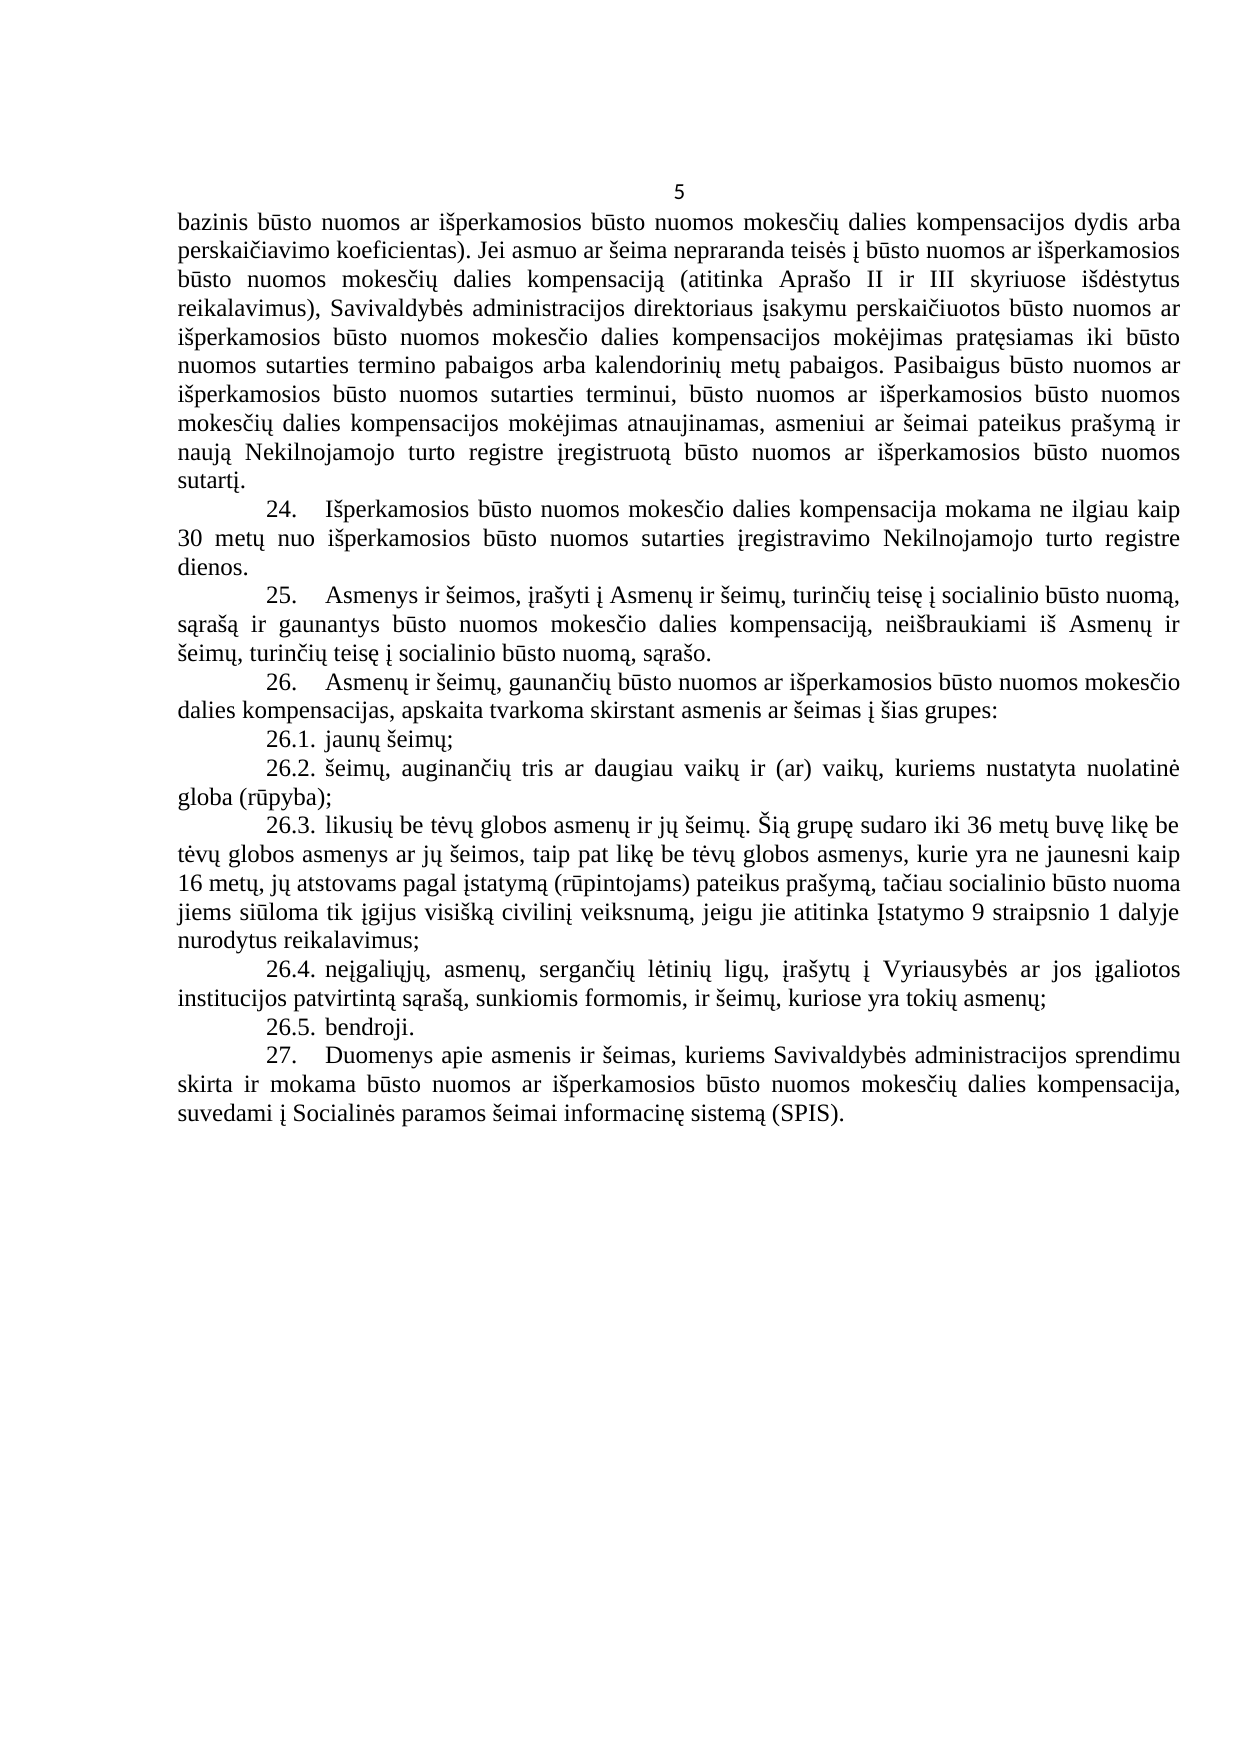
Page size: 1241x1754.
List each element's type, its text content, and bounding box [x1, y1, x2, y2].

text 25. Asmenys ir šeimos, įrašyti į Asmenų ir šeimų, turinčių teisę į socialinio būsto nuomą, sąrašą ir gaunantys būsto nuomos mokesčio dalies kompensaciją, neišbraukiami iš Asmenų ir šeimų, turinčių teisę į socialinio būsto nuomą, sąrašo. [177, 580, 1181, 667]
text 26.4. neįgaliųjų, asmenų, sergančių lėtinių ligų, įrašytų į Vyriausybės ar jos įgaliotos institucijos patvirtintą sąrašą, sunkiomis formomis, ir šeimų, kuriose yra tokių asmenų; [177, 954, 1181, 1012]
text 26.2. šeimų, auginančių tris ar daugiau vaikų ir (ar) vaikų, kuriems nustatyta nuolatinė globa (rūpyba); [177, 753, 1181, 810]
text 27. Duomenys apie asmenis ir šeimas, kuriems Savivaldybės administracijos sprendimu skirta ir mokama būsto nuomos ar išperkamosios būsto nuomos mokesčių dalies kompensacija, suvedami į Socialinės paramos šeimai informacinę sistemą (SPIS). [177, 1040, 1181, 1127]
text 26.3. likusių be tėvų globos asmenų ir jų šeimų. Šią grupę sudaro iki 36 metų buvę likę be tėvų globos asmenys ar jų šeimos, taip pat likę be tėvų globos asmenys, kurie yra ne jaunesni kaip 16 metų, jų atstovams pagal įstatymą (rūpintojams) pateikus prašymą, tačiau socialinio būsto nuoma jiems siūloma tik įgijus visišką civilinį veiksnumą, jeigu jie atitinka Įstatymo 9 straipsnio 1 dalyje nurodytus reikalavimus; [177, 810, 1181, 954]
text 24. Išperkamosios būsto nuomos mokesčio dalies kompensacija mokama ne ilgiau kaip 30 metų nuo išperkamosios būsto nuomos sutarties įregistravimo Nekilnojamojo turto registre dienos. [177, 494, 1181, 580]
text 26. Asmenų ir šeimų, gaunančių būsto nuomos ar išperkamosios būsto nuomos mokesčio dalies kompensacijas, apskaita tvarkoma skirstant asmenis ar šeimas į šias grupes: [177, 667, 1181, 724]
text bazinis būsto nuomos ar išperkamosios būsto nuomos mokesčių dalies kompensacijos dydis arba perskaičiavimo koeficientas). Jei asmuo ar šeima nepraranda teisės į būsto nuomos ar išperkamosios būsto nuomos mokesčių dalies kompensaciją (atitinka Aprašo II ir III skyriuose išdėstytus reikalavimus), Savivaldybės administracijos direktoriaus įsakymu perskaičiuotos būsto nuomos ar išperkamosios būsto nuomos mokesčio dalies kompensacijos mokėjimas pratęsiamas iki būsto nuomos sutarties termino pabaigos arba kalendorinių metų pabaigos. Pasibaigus būsto nuomos ar išperkamosios būsto nuomos sutarties terminui, būsto nuomos ar išperkamosios būsto nuomos mokesčių dalies kompensacijos mokėjimas atnaujinamas, asmeniui ar šeimai pateikus prašymą ir naują Nekilnojamojo turto registre įregistruotą būsto nuomos ar išperkamosios būsto nuomos sutartį. [177, 207, 1181, 494]
text 26.5. bendroji. [177, 1012, 1181, 1040]
text 26.1. jaunų šeimų; [177, 724, 1181, 753]
